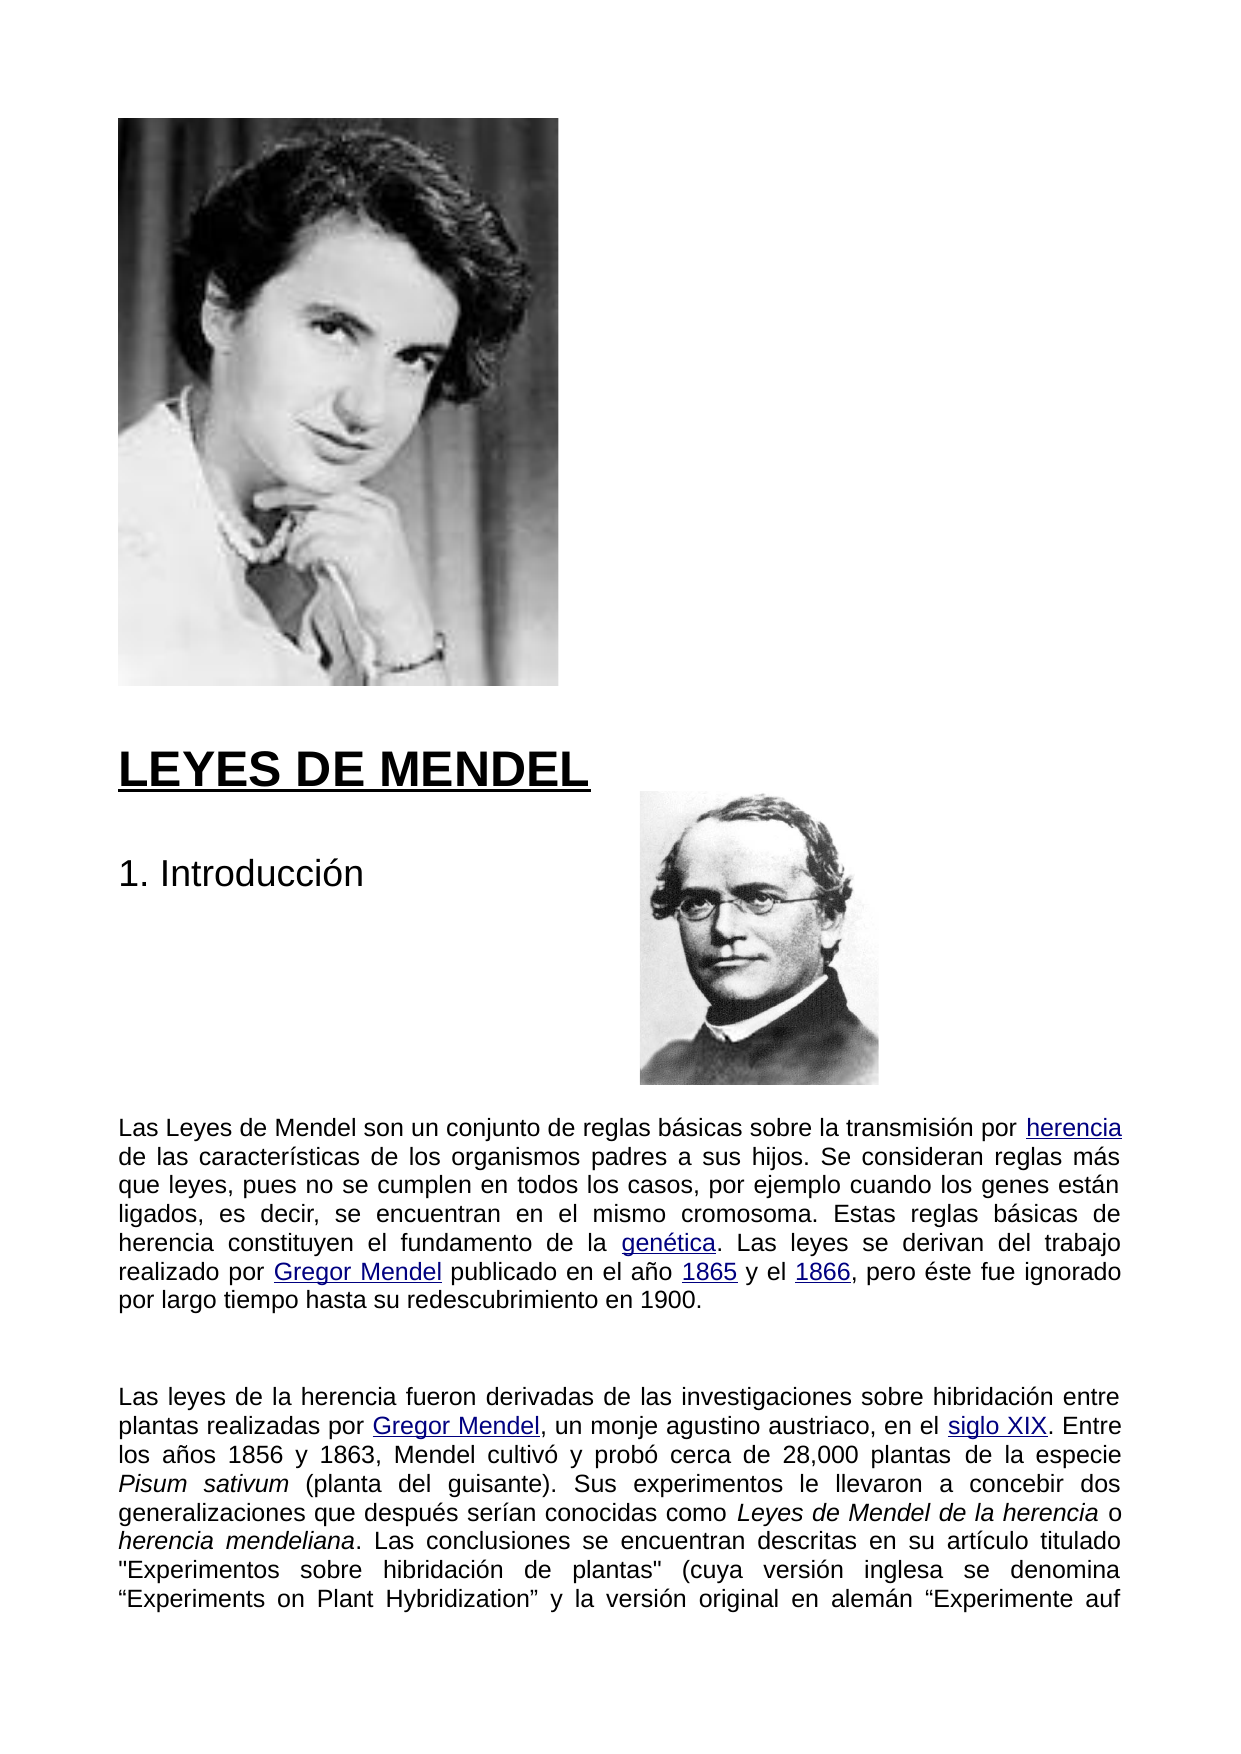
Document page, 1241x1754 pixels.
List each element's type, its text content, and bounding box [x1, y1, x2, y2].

text Las Leyes de Mendel son un conjunto de reglas básicas sobre la transmisión por herencia de las características de los organismos padres a sus hijos. Se consideran reglas más que leyes, pues no se cumplen en todos los casos, por ejemplo cuando los genes están ligados, es decir, se encuentran en el mismo cromosoma. Estas reglas básicas de herencia constituyen el fundamento de la genética. Las leyes se derivan del trabajo realizado por Gregor Mendel publicado en el año 1865 y el 1866, pero éste fue ignorado por largo tiempo hasta su redescubrimiento en 1900. [118, 1113, 1122, 1314]
text 1. Introducción [118, 851, 639, 894]
text LEYES DE MENDEL [118, 740, 1122, 797]
text Las leyes de la herencia fueron derivadas de las investigaciones sobre hibridación entre plantas realizadas por Gregor Mendel, un monje agustino austriaco, en el siglo XIX. Entre los años 1856 y 1863, Mendel cultivó y probó cerca de 28,000 plantas de la especie Pisum sativum (planta del guisante). Sus experimentos le llevaron a concebir dos generalizaciones que después serían conocidas como Leyes de Mendel de la herencia o herencia mendeliana. Las conclusiones se encuentran descritas en su artículo titulado "Experimentos sobre hibridación de plantas" (cuya versión inglesa se denomina “Experiments on Plant Hybridization” y la versión original en alemán “Experimente auf [118, 1382, 1122, 1613]
text [879, 851, 1122, 894]
